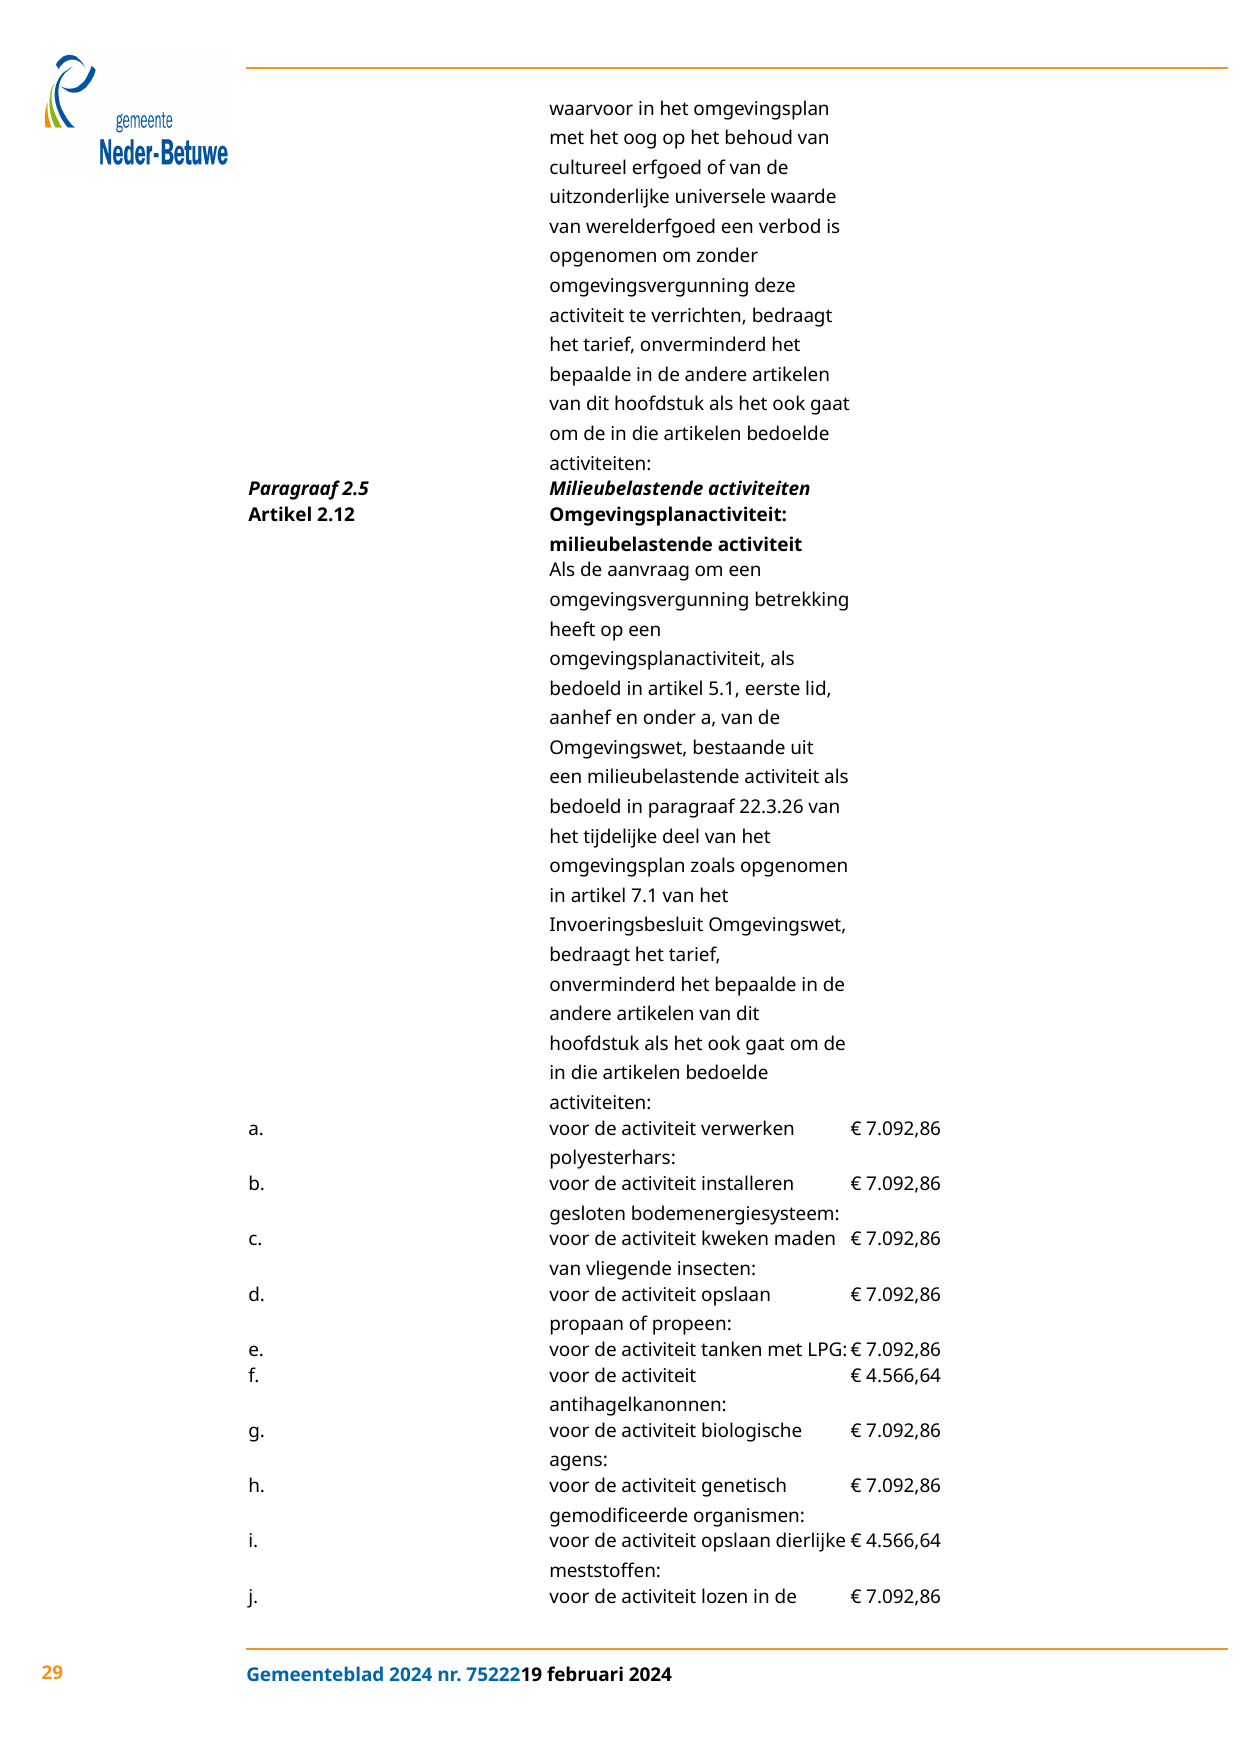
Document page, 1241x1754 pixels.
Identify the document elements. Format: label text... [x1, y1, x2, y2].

table_cell Als de aanvraag om een omgevingsvergunning betrekking heeft op een omgevingsplanactiviteit, als bedoeld in artikel 5.1, eerste lid, aanhef en onder a, van de Omgevingswet, bestaande uit een milieubelastende activiteit als bedoeld in paragraaf 22.3.26 van het tijdelijke deel van het omgevingsplan zoals opgenomen in artikel 7.1 van het Invoeringsbesluit Omgevingswet, bedraagt het tarief, onverminderd het bepaalde in de andere artikelen van dit hoofdstuk als het ook gaat om de in die artikelen bedoelde activiteiten: [549, 557, 850, 1115]
table_cell e. [248, 1336, 549, 1362]
table_cell € 4.566,64 [850, 1528, 1152, 1583]
table_cell voor de activiteit tanken met LPG: [549, 1336, 850, 1362]
table_cell € 7.092,86 [850, 1473, 1152, 1528]
table_cell voor de activiteit antihagelkanonnen: [549, 1362, 850, 1417]
table_cell voor de activiteit opslaan dierlijke meststoffen: [549, 1528, 850, 1583]
table_cell € 7.092,86 [850, 1115, 1152, 1170]
table_cell [248, 557, 549, 1115]
table_cell Omgevingsplanactiviteit: milieubelastende activiteit [549, 501, 850, 557]
table_cell [850, 557, 1152, 1115]
table_cell c. [248, 1225, 549, 1281]
table_cell voor de activiteit biologische agens: [549, 1417, 850, 1472]
table_cell [850, 95, 1152, 476]
table_cell voor de activiteit opslaan propaan of propeen: [549, 1281, 850, 1336]
table_cell € 7.092,86 [850, 1170, 1152, 1225]
table_cell waarvoor in het omgevingsplan met het oog op het behoud van cultureel erfgoed of van de uitzonderlijke universele waarde van werelderfgoed een verbod is opgenomen om zonder omgevingsvergunning deze activiteit te verrichten, bedraagt het tarief, onverminderd het bepaalde in de andere artikelen van dit hoofdstuk als het ook gaat om de in die artikelen bedoelde activiteiten: [549, 95, 850, 476]
table_cell d. [248, 1281, 549, 1336]
table_cell a. [248, 1115, 549, 1170]
table_cell j. [248, 1583, 549, 1609]
table_cell € 7.092,86 [850, 1336, 1152, 1362]
table_cell [248, 95, 549, 476]
table_cell € 4.566,64 [850, 1362, 1152, 1417]
table_cell Paragraaf 2.5 [248, 476, 549, 501]
table_cell € 7.092,86 [850, 1583, 1152, 1609]
table_cell Artikel 2.12 [248, 501, 549, 557]
table_cell f. [248, 1362, 549, 1417]
table_cell € 7.092,86 [850, 1281, 1152, 1336]
table_cell [850, 476, 1152, 501]
table_cell € 7.092,86 [850, 1417, 1152, 1472]
table_cell [850, 501, 1152, 557]
table_cell Milieubelastende activiteiten [549, 476, 850, 501]
picture [41, 47, 231, 172]
table_cell voor de activiteit genetisch gemodificeerde organismen: [549, 1473, 850, 1528]
table_cell voor de activiteit kweken maden van vliegende insecten: [549, 1225, 850, 1281]
table_cell h. [248, 1473, 549, 1528]
table_cell voor de activiteit lozen in de [549, 1583, 850, 1609]
table_cell voor de activiteit verwerken polyesterhars: [549, 1115, 850, 1170]
table_cell g. [248, 1417, 549, 1472]
table_cell voor de activiteit installeren gesloten bodemenergiesysteem: [549, 1170, 850, 1225]
table_cell € 7.092,86 [850, 1225, 1152, 1281]
table_cell b. [248, 1170, 549, 1225]
table_cell i. [248, 1528, 549, 1583]
